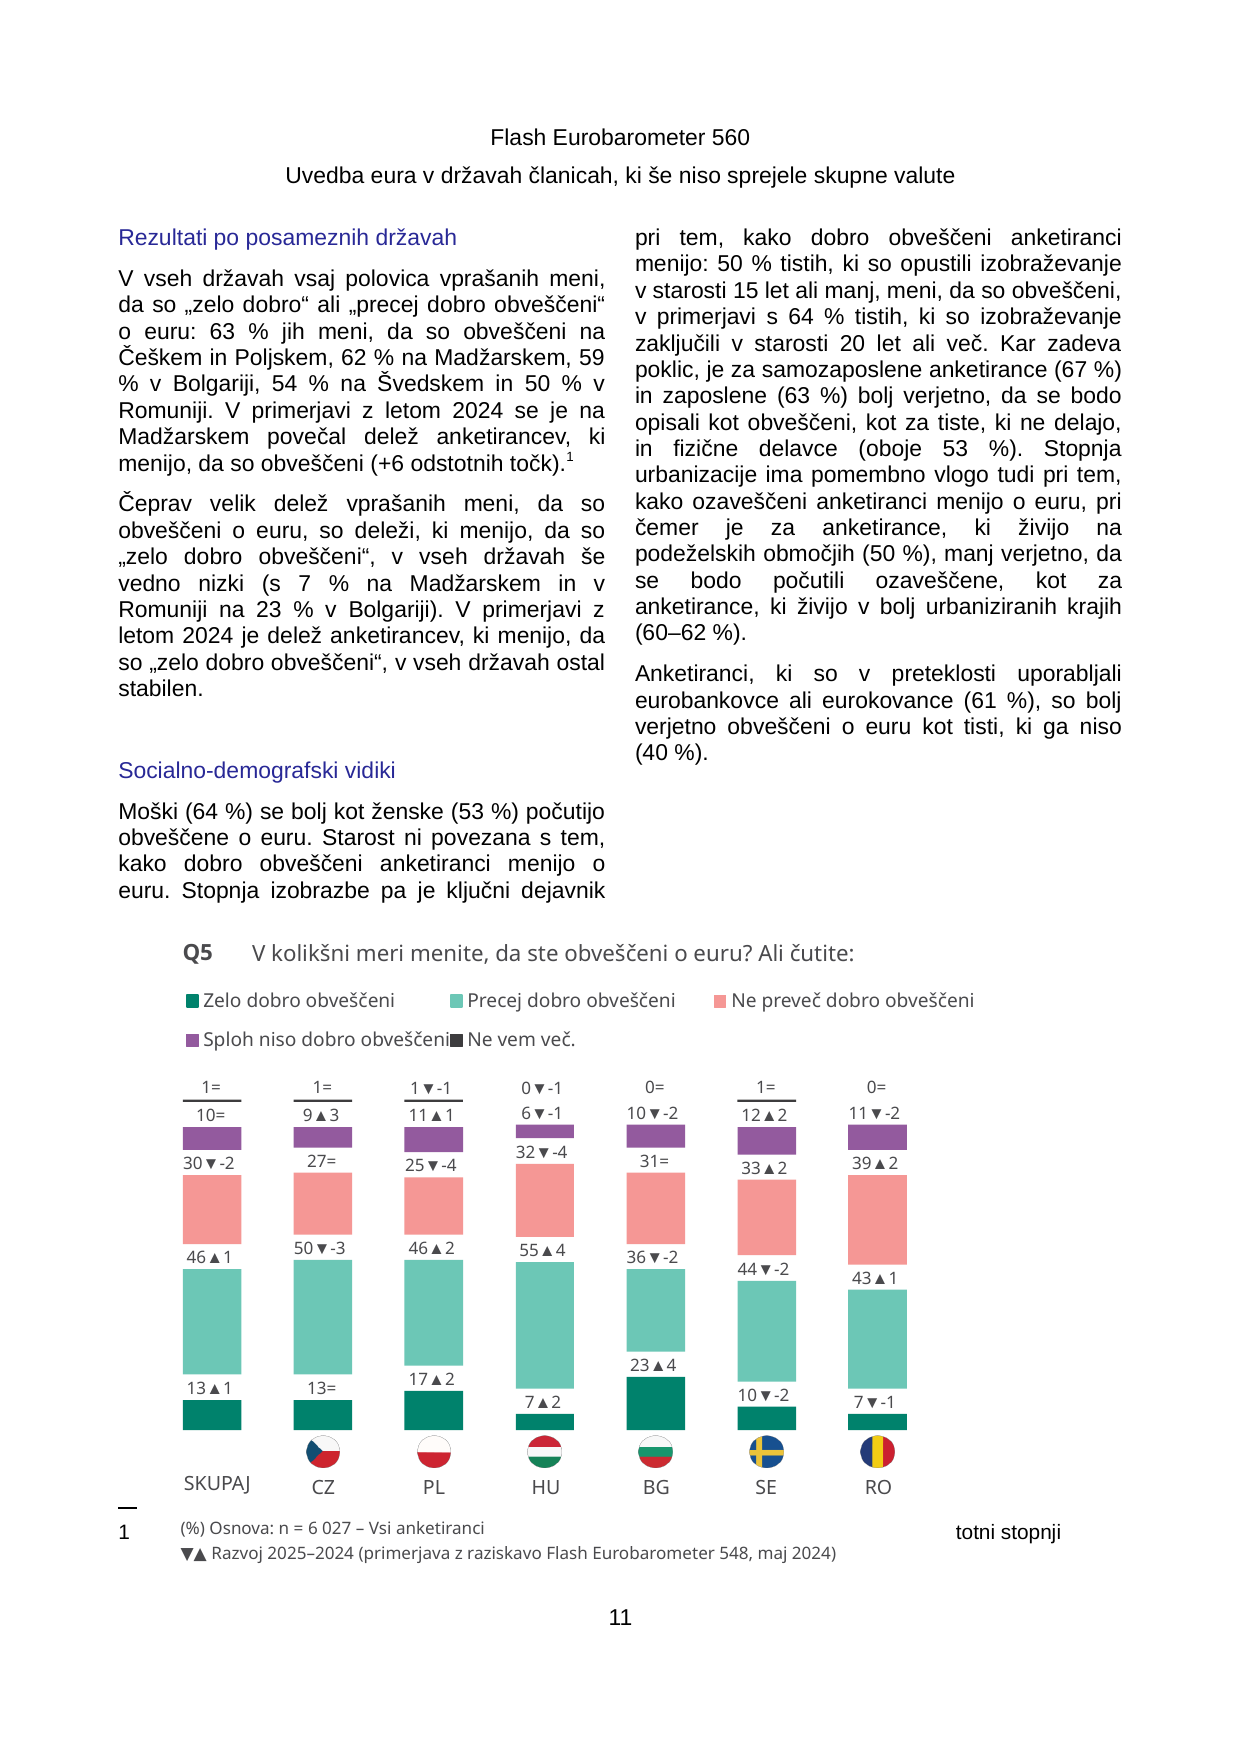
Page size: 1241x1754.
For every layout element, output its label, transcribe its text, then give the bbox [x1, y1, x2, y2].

text Moški (64 %) se bolj kot ženske (53 %) počutijo obveščene o euru. Starost ni povezana s tem, kako dobro obveščeni anketiranci menijo o euru. Stopnja izobrazbe pa je ključni dejavnik [118, 798, 605, 903]
picture [527, 1435, 562, 1468]
text Čeprav velik delež vprašanih meni, da so obveščeni o euru, so deleži, ki menijo, da so „zelo dobro obveščeni“, v vseh državah še vedno nizki (s 7 % na Madžarskem in v Romuniji na 23 % v Bolgariji). V primerjavi z letom 2024 je delež anketirancev, ki menijo, da so „zelo dobro obveščeni“, v vseh državah ostal stabilen. [118, 490, 605, 701]
text Anketiranci, ki so v preteklosti uporabljali eurobankovce ali eurokovance (61 %), so bolj verjetno obveščeni o euru kot tisti, ki ga niso (40 %). [635, 660, 1122, 766]
text V besedilu so poudarjene le spremembe trendov, ki so statistično pomembne (pri 5-odstotni stopnji zaupanja). (Sporočilo prevajalca: št.) [956, 1520, 1122, 1568]
text Rezultati po posameznih državah [118, 224, 605, 250]
picture [749, 1435, 784, 1468]
picture [638, 1435, 673, 1468]
picture [860, 1435, 895, 1468]
picture [417, 1435, 451, 1468]
text Socialno-demografski vidiki [118, 757, 605, 783]
text pri tem, kako dobro obveščeni anketiranci menijo: 50 % tistih, ki so opustili izobraževanje v starosti 15 let ali manj, meni, da so obveščeni, v primerjavi s 64 % tistih, ki so izobraževanje zaključili v starosti 20 let ali več. Kar zadeva poklic, je za samozaposlene anketirance (67 %) in zaposlene (63 %) bolj verjetno, da se bodo opisali kot obveščeni, kot za tiste, ki ne delajo, in fizične delavce (oboje 53 %). Stopnja urbanizacije ima pomembno vlogo tudi pri tem, kako ozaveščeni anketiranci menijo o euru, pri čemer je za anketirance, ki živijo na podeželskih območjih (50 %), manj verjetno, da se bodo počutili ozaveščene, kot za anketirance, ki živijo v bolj urbaniziranih krajih (60–62 %). [635, 224, 1122, 646]
picture [306, 1435, 340, 1468]
text V vseh državah vsaj polovica vprašanih meni, da so „zelo dobro“ ali „precej dobro obveščeni“ o euru: 63 % jih meni, da so obveščeni na Češkem in Poljskem, 62 % na Madžarskem, 59 % v Bolgariji, 54 % na Švedskem in 50 % v Romuniji. V primerjavi z letom 2024 se je na Madžarskem povečal delež anketirancev, ki menijo, da so obveščeni (+6 odstotnih točk). [118, 265, 605, 476]
